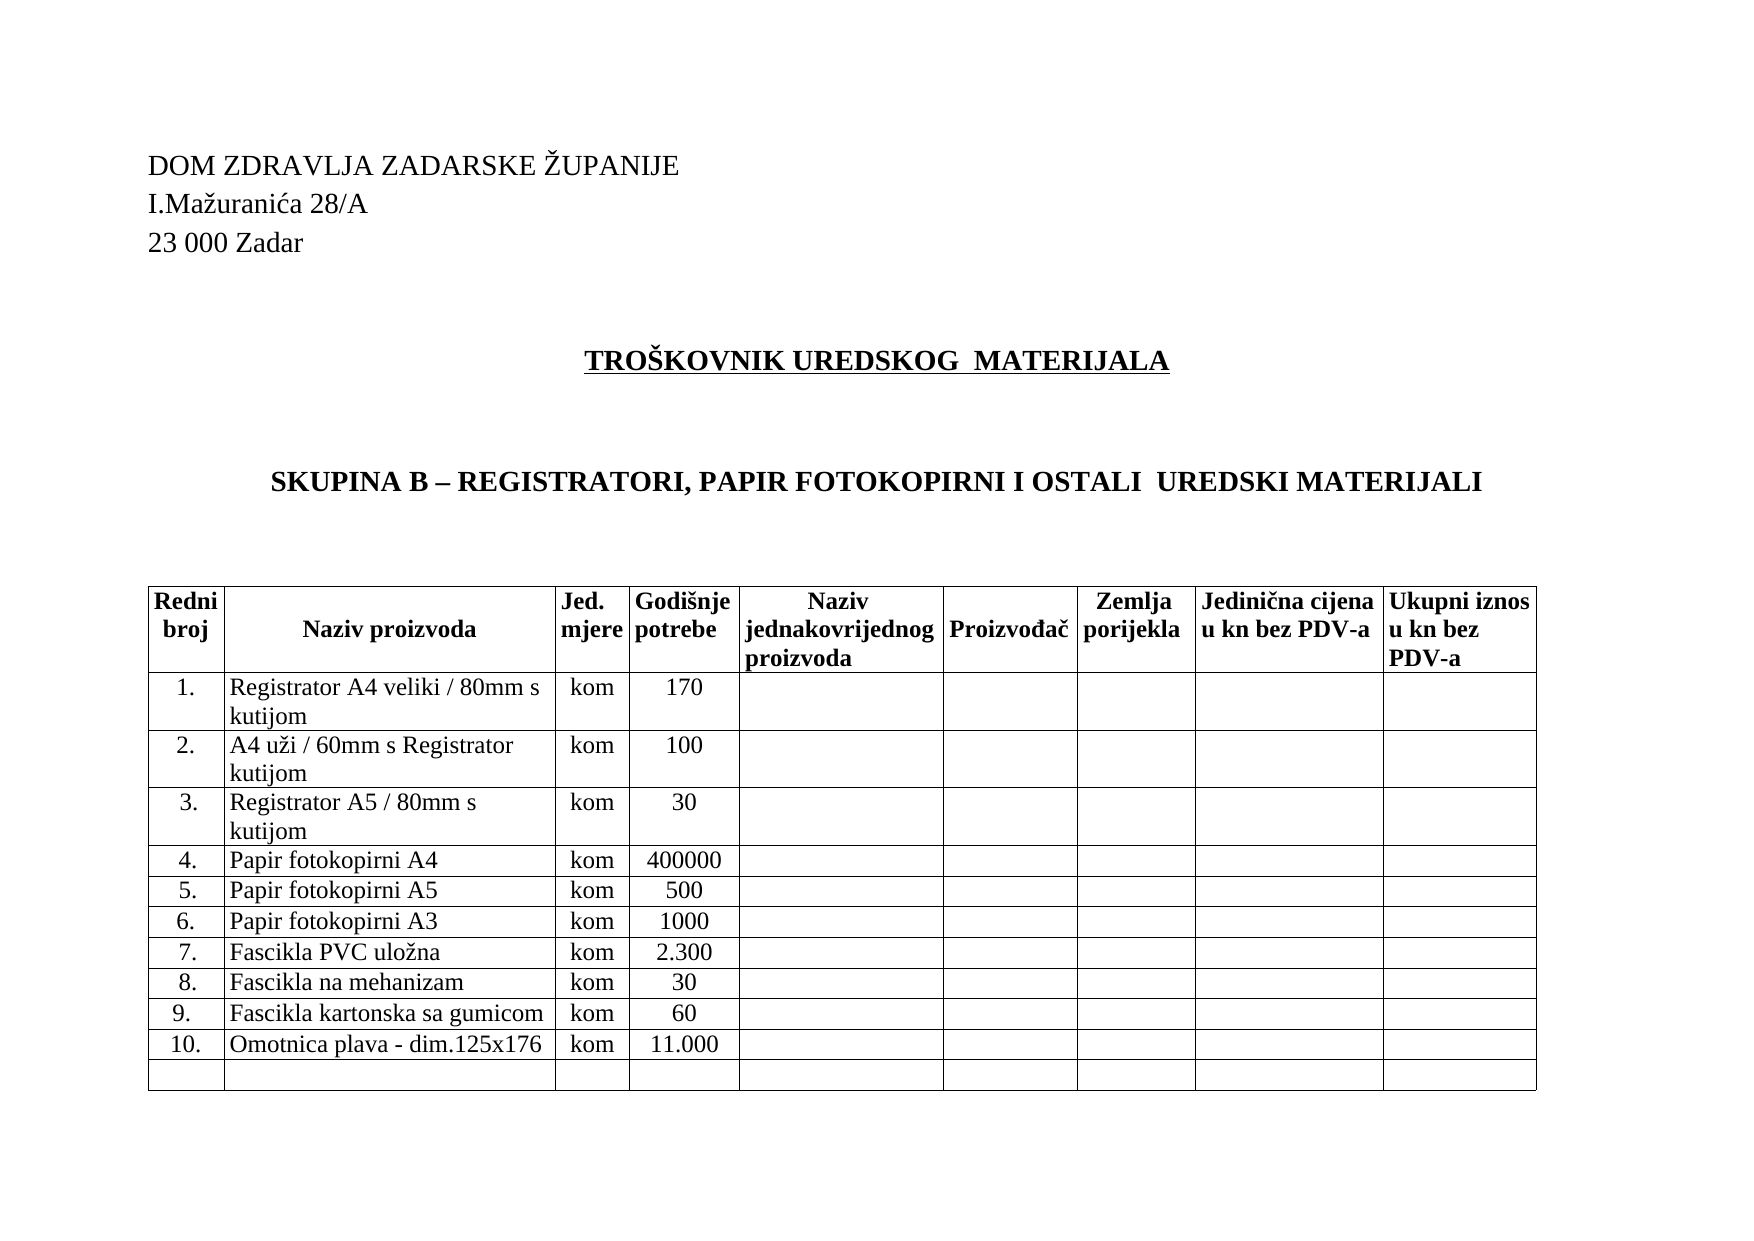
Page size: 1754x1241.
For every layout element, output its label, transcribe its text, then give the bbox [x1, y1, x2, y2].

table_header Godišnje potrebe [630, 587, 739, 672]
table_cell 11.000 [630, 1030, 739, 1059]
table_cell [740, 907, 943, 937]
table_cell [1384, 999, 1536, 1029]
table_cell 100 [630, 731, 739, 787]
table_cell [944, 969, 1077, 998]
table_cell [1196, 731, 1383, 787]
table_cell Papir fotokopirni A3 [225, 907, 555, 937]
table_cell [149, 1060, 224, 1090]
table_cell [1196, 673, 1383, 730]
table_cell [1384, 1060, 1536, 1090]
table_cell [740, 788, 943, 845]
table_cell [740, 877, 943, 906]
table_cell 1. [149, 673, 224, 730]
table_cell [1384, 969, 1536, 998]
table_cell A4 uži / 60mm s Registrator kutijom [225, 731, 555, 787]
table_cell [1078, 788, 1195, 845]
table_cell [1196, 999, 1383, 1029]
table_cell 6. [149, 907, 224, 937]
table_cell [1196, 1060, 1383, 1090]
text SKUPINA B – REGISTRATORI, PAPIR FOTOKOPIRNI I OSTALI UREDSKI MATERIJALI [148, 464, 1606, 498]
text DOM ZDRAVLJA ZADARSKE ŽUPANIJE [148, 148, 1606, 181]
table_cell [740, 969, 943, 998]
table_cell [740, 1030, 943, 1059]
table_cell kom [556, 877, 629, 906]
table_cell [630, 1060, 739, 1090]
text 23 000 Zadar [148, 225, 1606, 258]
table_cell [1078, 907, 1195, 937]
table_cell [1196, 846, 1383, 876]
table_cell kom [556, 1030, 629, 1059]
table_cell [1078, 877, 1195, 906]
table_header Naziv jednakovrijednog proizvoda [740, 587, 943, 672]
table_cell [556, 1060, 629, 1090]
table_header Ukupni iznos u kn bez PDV-a [1384, 587, 1536, 672]
table_cell 30 [630, 788, 739, 845]
table_cell Fascikla kartonska sa gumicom [225, 999, 555, 1029]
table_cell [1078, 1060, 1195, 1090]
table_cell 10. [149, 1030, 224, 1059]
table_cell [1384, 788, 1536, 845]
table_cell [944, 1060, 1077, 1090]
table_cell kom [556, 999, 629, 1029]
table_cell kom [556, 788, 629, 845]
table_cell [740, 999, 943, 1029]
table_cell [740, 938, 943, 967]
table_cell kom [556, 731, 629, 787]
table_cell [1196, 969, 1383, 998]
table_cell 4. [149, 846, 224, 876]
table_cell [740, 731, 943, 787]
table_cell 500 [630, 877, 739, 906]
table_cell 60 [630, 999, 739, 1029]
table_cell [944, 999, 1077, 1029]
table_cell kom [556, 938, 629, 967]
table_cell [944, 1030, 1077, 1059]
table_cell [944, 877, 1077, 906]
table_cell kom [556, 969, 629, 998]
table_cell 30 [630, 969, 739, 998]
table_cell Papir fotokopirni A5 [225, 877, 555, 906]
table_cell 7. [149, 938, 224, 967]
table_cell Fascikla PVC uložna [225, 938, 555, 967]
table_cell [1078, 1030, 1195, 1059]
table_header Jedinična cijena u kn bez PDV-a [1196, 587, 1383, 672]
table_cell [1384, 907, 1536, 937]
table_cell 9. [149, 999, 224, 1029]
table_cell [1078, 731, 1195, 787]
table_cell [1078, 938, 1195, 967]
table_cell [1384, 846, 1536, 876]
table_cell [944, 731, 1077, 787]
table_cell [944, 673, 1077, 730]
table_cell kom [556, 846, 629, 876]
table_cell 1000 [630, 907, 739, 937]
table_header Redni broj [149, 587, 224, 672]
text TROŠKOVNIK UREDSKOG MATERIJALA [148, 343, 1606, 377]
table_cell [944, 907, 1077, 937]
table_cell 2.300 [630, 938, 739, 967]
table_cell [740, 1060, 943, 1090]
table_cell Omotnica plava - dim.125x176 [225, 1030, 555, 1059]
table_cell [1384, 877, 1536, 906]
table_cell [1196, 1030, 1383, 1059]
table_cell 2. [149, 731, 224, 787]
table_cell 8. [149, 969, 224, 998]
table_cell 400000 [630, 846, 739, 876]
table_cell [1196, 907, 1383, 937]
table_cell Fascikla na mehanizam [225, 969, 555, 998]
table_header Naziv proizvoda [225, 587, 555, 672]
table_cell 3. [149, 788, 224, 845]
table_cell [1078, 846, 1195, 876]
table_header Proizvođač [944, 587, 1077, 672]
table_cell [1196, 938, 1383, 967]
table_cell 5. [149, 877, 224, 906]
table_cell [1078, 969, 1195, 998]
table_cell [1384, 673, 1536, 730]
table_cell kom [556, 673, 629, 730]
table_header Jed. mjere [556, 587, 629, 672]
table_cell [944, 938, 1077, 967]
table_cell Papir fotokopirni A4 [225, 846, 555, 876]
table_cell [1384, 731, 1536, 787]
table_cell Registrator A4 veliki / 80mm s kutijom [225, 673, 555, 730]
table_cell Registrator A5 / 80mm s kutijom [225, 788, 555, 845]
table_cell [944, 788, 1077, 845]
table_cell [225, 1060, 555, 1090]
table_header Zemlja porijekla [1078, 587, 1195, 672]
table_cell [740, 846, 943, 876]
table_cell [1196, 877, 1383, 906]
table_cell [740, 673, 943, 730]
table_cell kom [556, 907, 629, 937]
table_cell [1078, 999, 1195, 1029]
table_cell [944, 846, 1077, 876]
text I.Mažuranića 28/A [148, 186, 1606, 220]
table_cell [1384, 1030, 1536, 1059]
table_cell [1078, 673, 1195, 730]
table_cell 170 [630, 673, 739, 730]
table_cell [1196, 788, 1383, 845]
table_cell [1384, 938, 1536, 967]
